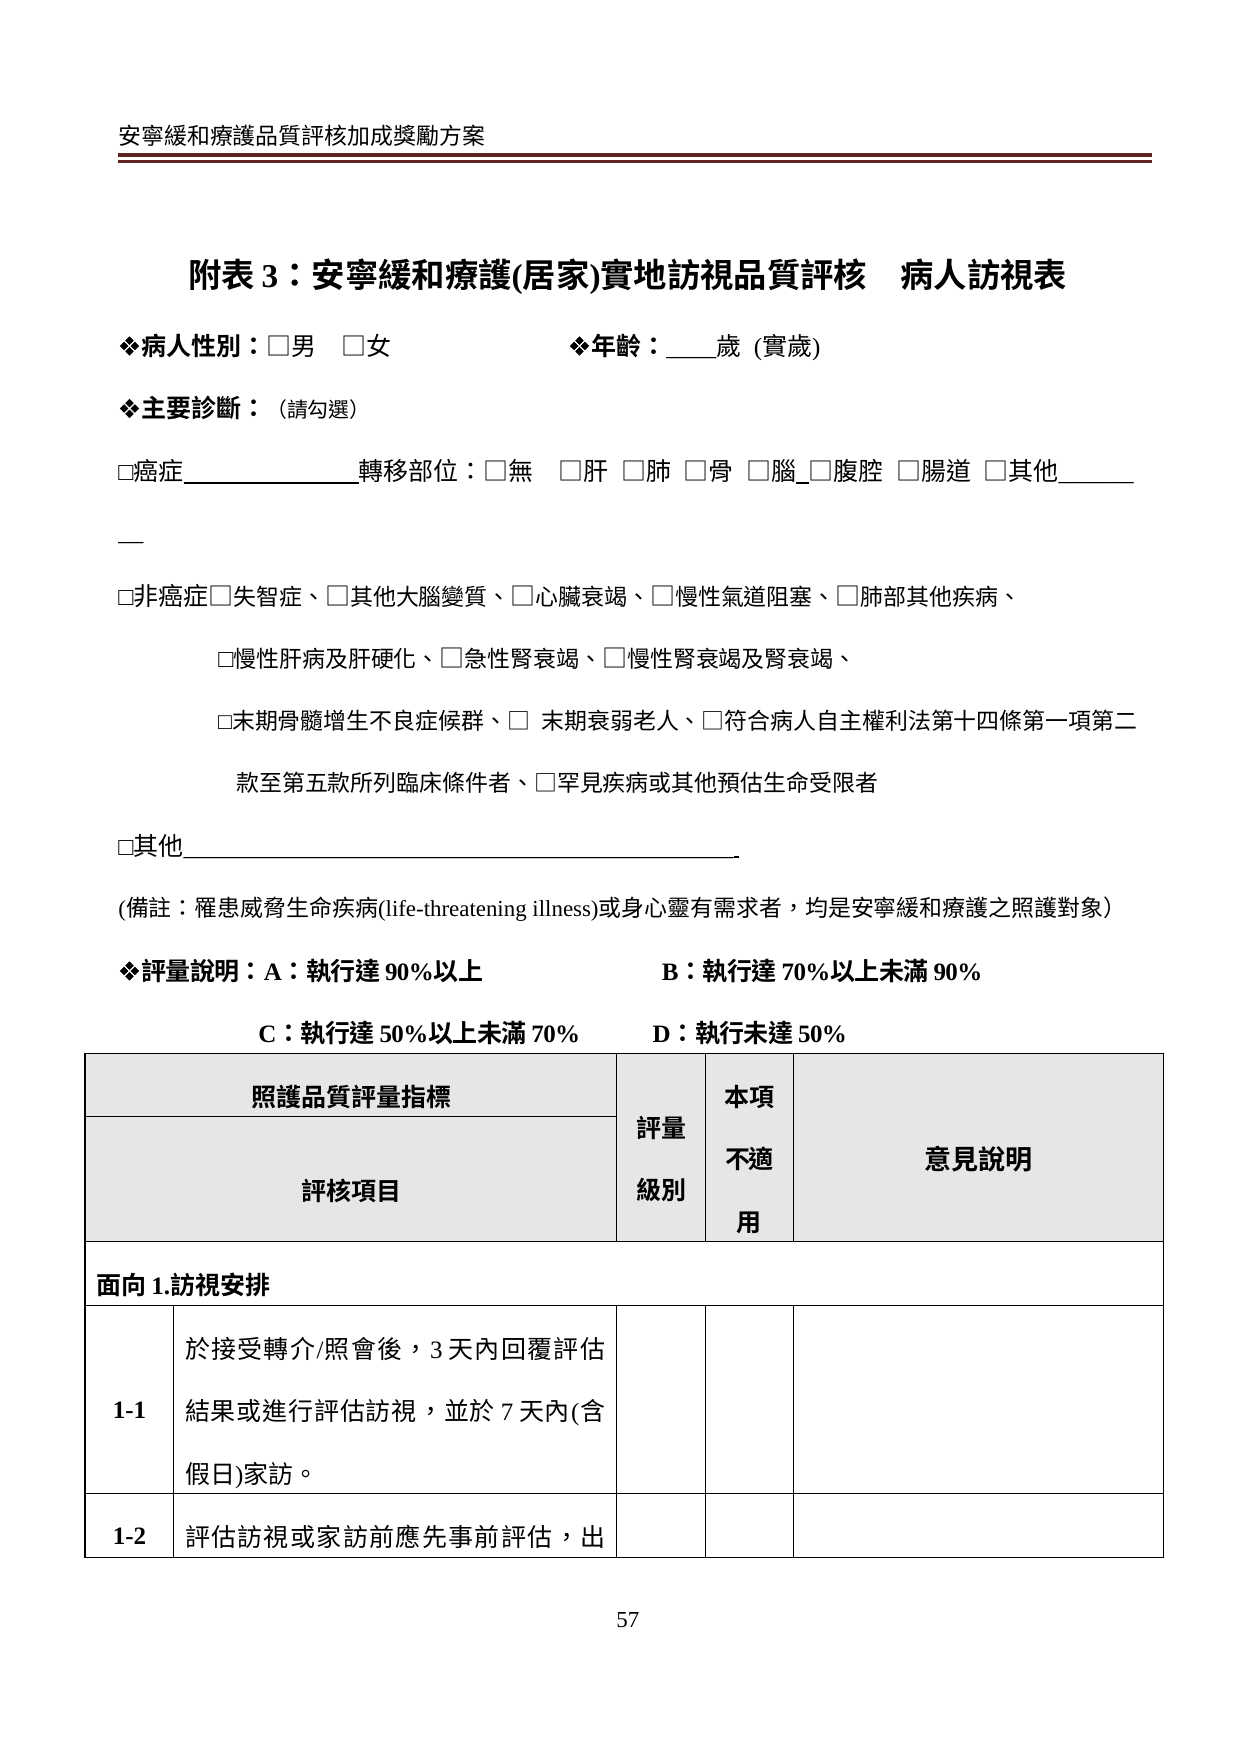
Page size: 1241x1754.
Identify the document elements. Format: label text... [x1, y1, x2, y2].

text 附表3：安寧緩和療護(居家)實地訪視品質評核 病人訪視表 [118, 229, 1137, 302]
table_header 評量 級別 [617, 1054, 705, 1241]
text C：執行達50%以上未滿70% D：執行未達50% [258, 990, 1152, 1052]
table_cell 評估訪視或家訪前應先事前評估，出 [174, 1494, 616, 1557]
table_cell [706, 1494, 793, 1557]
text 評量說明：A：執行達90%以上 B：執行達70%以上未滿90% [118, 927, 1152, 990]
table_cell [794, 1494, 1163, 1557]
text □非癌症□失智症、□其他大腦變質、□心臟衰竭、□慢性氣道阻塞、□肺部其他疾病、 [118, 552, 1137, 615]
text 主要診斷：（請勾選） [118, 365, 1137, 427]
table_cell [617, 1494, 705, 1557]
table_header 本項 不適用 [706, 1054, 793, 1241]
table_cell 面向1.訪視安排 [86, 1242, 1163, 1304]
text (備註：罹患威脅生命疾病(life-threatening illness)或身心靈有需求者，均是安寧緩和療護之照護對象） [118, 865, 1152, 927]
table_cell 1-2 [86, 1494, 173, 1557]
table_cell 於接受轉介/照會後，3天內回覆評估結果或進行評估訪視，並於7天內(含假日)家訪。 [174, 1306, 616, 1493]
table_header 意見說明 [794, 1054, 1163, 1241]
table_header 照護品質評量指標 [86, 1054, 616, 1116]
table_cell [706, 1306, 793, 1493]
table_cell [617, 1306, 705, 1493]
table_cell [794, 1306, 1163, 1493]
text □癌症 轉移部位：□無 □肝 □肺 □骨 □腦 □腹腔 □腸道 □其他________ [118, 427, 1137, 552]
text □其他____________________________________________ [118, 802, 1137, 865]
text 病人性別：□男 □女 年齡：____歲 (實歲) [118, 302, 1137, 365]
table_cell 評核項目 [86, 1117, 616, 1241]
text □慢性肝病及肝硬化、□急性腎衰竭、□慢性腎衰竭及腎衰竭、 [218, 615, 1137, 677]
table_cell 1-1 [86, 1306, 173, 1493]
text □末期骨髓增生不良症候群、□ 末期衰弱老人、□符合病人自主權利法第十四條第一項第二款至第五款所列臨床條件者、□罕見疾病或其他預估生命受限者 [218, 677, 1137, 802]
